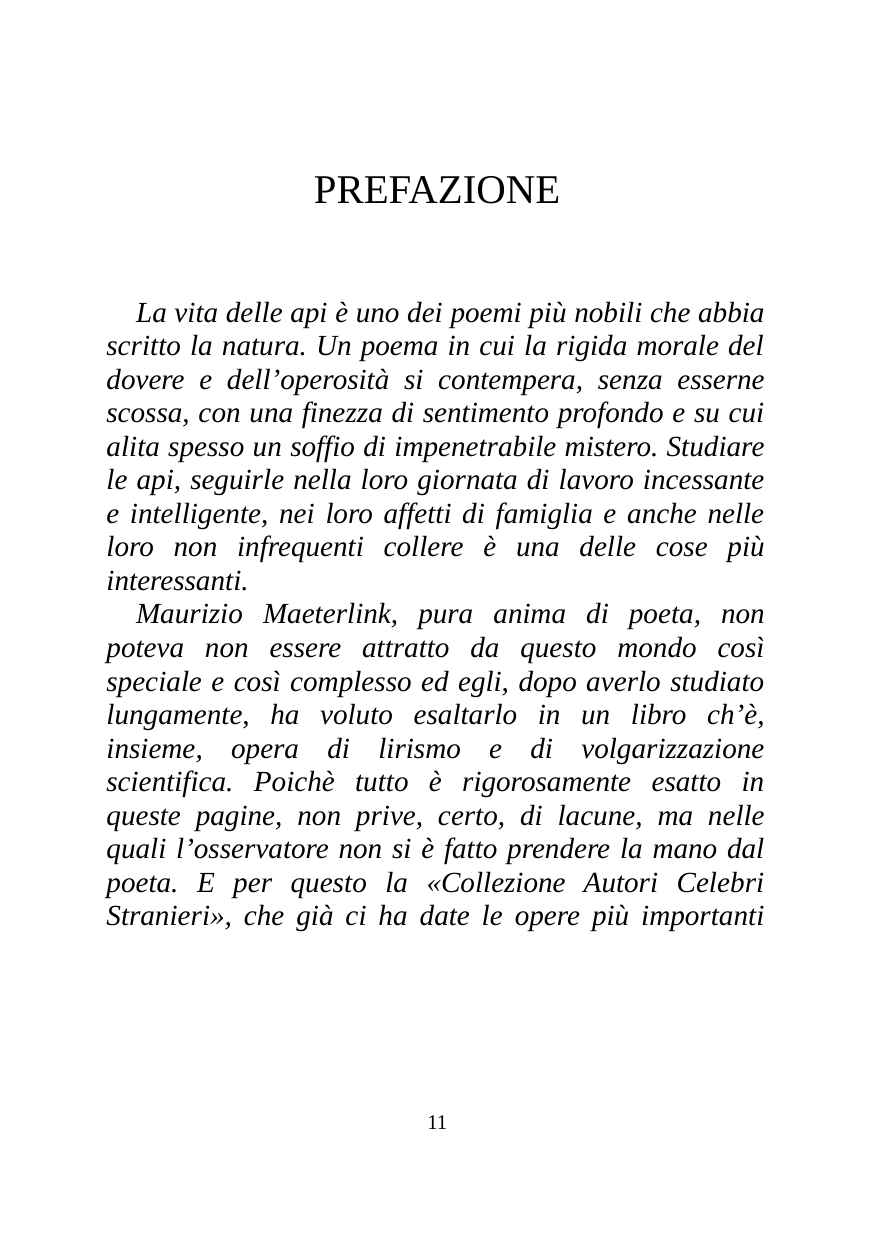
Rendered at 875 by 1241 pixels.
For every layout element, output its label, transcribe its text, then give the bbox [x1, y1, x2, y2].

subtitle PREFAZIONE [106, 165, 768, 212]
text La vita delle api è uno dei poemi più nobili che abbia scritto la natura. Un poema in cui la rigida morale del dovere e dell’operosità si contempera, senza esserne scossa, con una finezza di sentimento profondo e su cui alita spesso un soffio di impenetrabile mistero. Studiare le api, seguirle nella loro giornata di lavoro incessante e intelligente, nei loro affetti di famiglia e anche nelle loro non infrequenti collere è una delle cose più interessanti. [106, 295, 768, 597]
text Maurizio Maeterlink, pura anima di poeta, non poteva non essere attratto da questo mondo così speciale e così complesso ed egli, dopo averlo studiato lungamente, ha voluto esaltarlo in un libro ch’è, insieme, opera di lirismo e di volgarizzazione scientifica. Poichè tutto è rigorosamente esatto in queste pagine, non prive, certo, di lacune, ma nelle quali l’osservatore non si è fatto prendere la mano dal poeta. E per questo la «Collezione Autori Celebri Stranieri», che già ci ha date le opere più importanti [106, 597, 768, 966]
